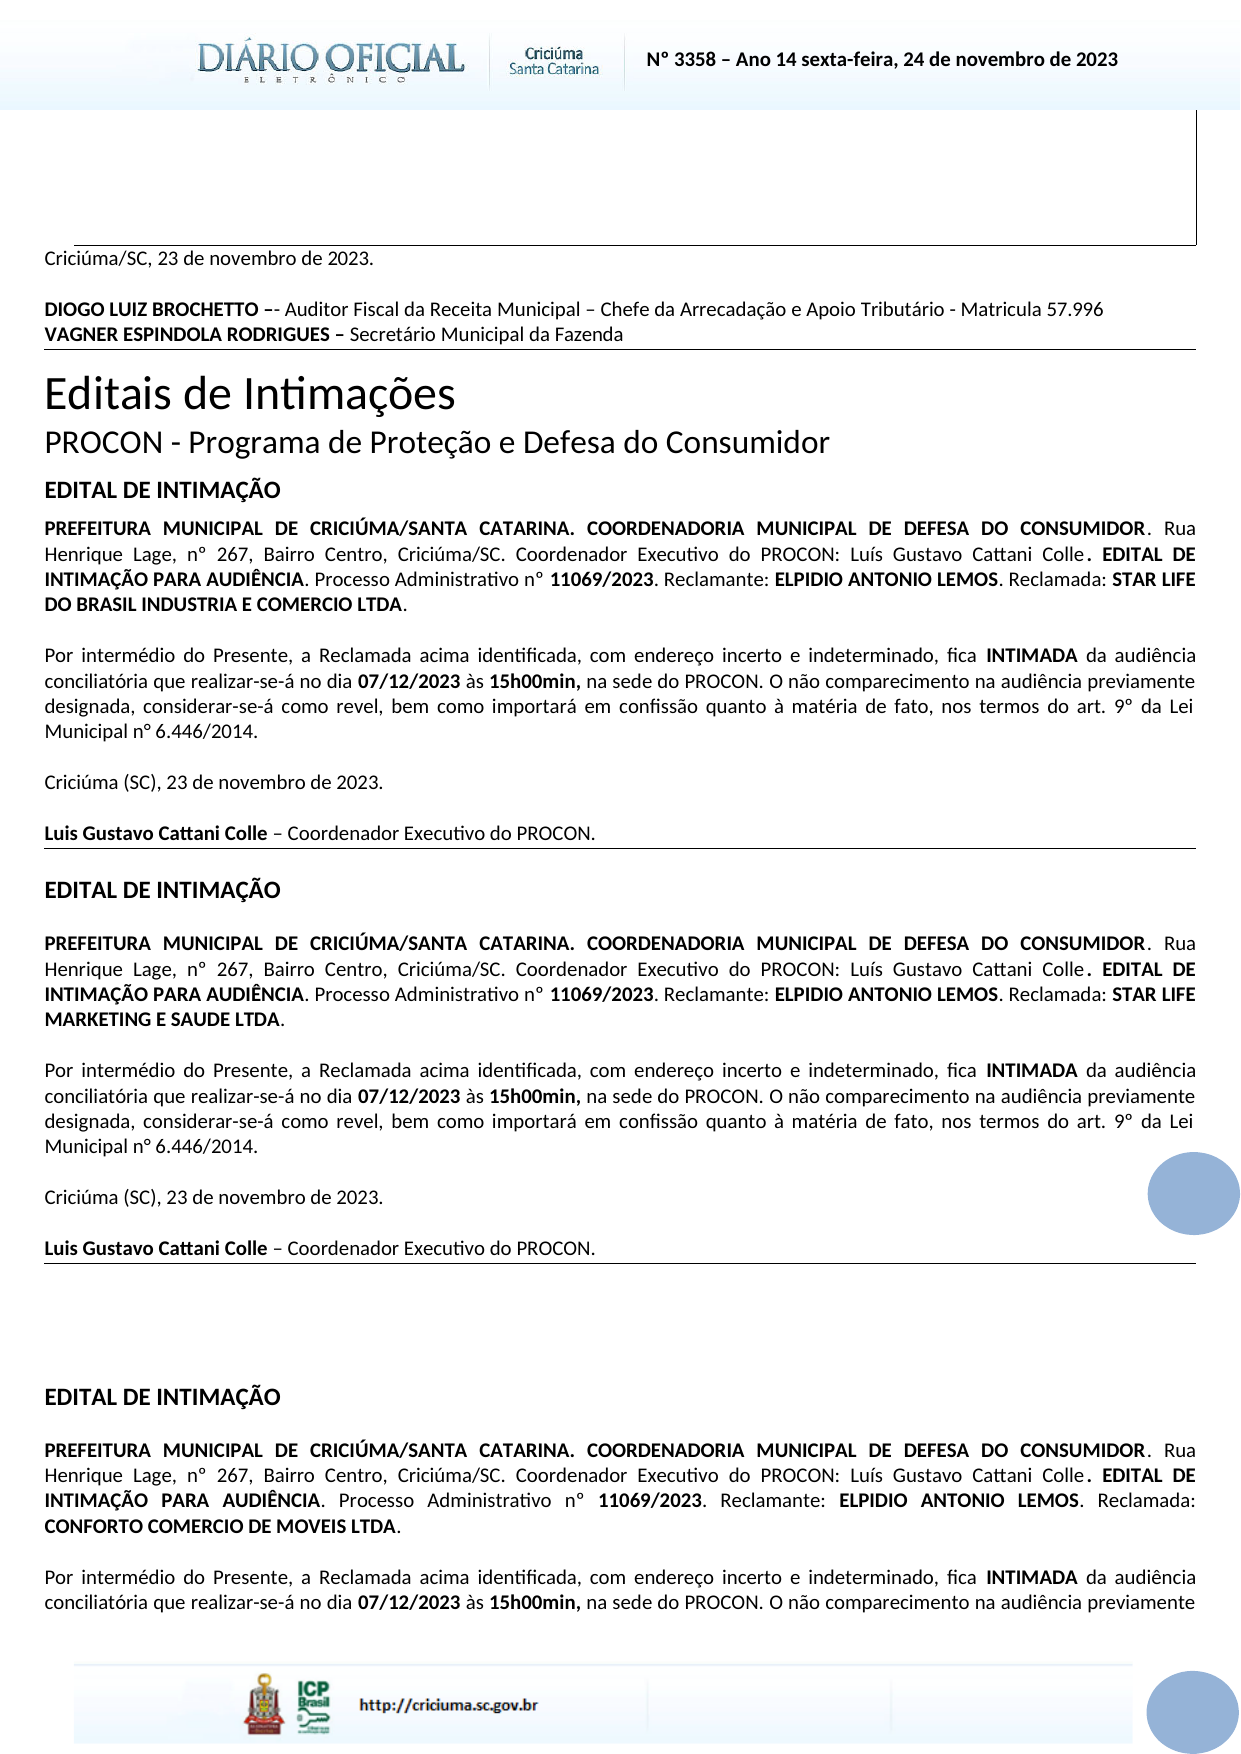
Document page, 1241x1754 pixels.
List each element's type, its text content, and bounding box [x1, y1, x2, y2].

text PREFEITURA MUNICIPAL DE CRICIÚMA/SANTA CATARINA. COORDENADORIA MUNICIPAL DE DEFESA DO CONSUMIDOR. Rua Henrique Lage, nº 267, Bairro Centro, Criciúma/SC. Coordenador Executivo do PROCON: Luís Gustavo Cattani Colle. EDITAL DE INTIMAÇÃO PARA AUDIÊNCIA. Processo Administrativo nº 11069/2023. Reclamante: ELPIDIO ANTONIO LEMOS. Reclamada: CONFORTO COMERCIO DE MOVEIS LTDA. [44, 1437, 1196, 1538]
text Criciúma (SC), 23 de novembro de 2023. [44, 1184, 1151, 1210]
text Por intermédio do Presente, a Reclamada acima identificada, com endereço incerto e indeterminado, fica INTIMADA da audiência conciliatória que realizar-se-á no dia 07/12/2023 às 15h00min, na sede do PROCON. O não comparecimento na audiência previamente [44, 1564, 1196, 1615]
text DIOGO LUIZ BROCHETTO –- Auditor Fiscal da Receita Municipal – Chefe da Arrecadação e Apoio Tributário - Matricula 57.996 [44, 296, 1196, 321]
text VAGNER ESPINDOLA RODRIGUES – Secretário Municipal da Fazenda [44, 321, 1196, 349]
text PREFEITURA MUNICIPAL DE CRICIÚMA/SANTA CATARINA. COORDENADORIA MUNICIPAL DE DEFESA DO CONSUMIDOR. Rua Henrique Lage, nº 267, Bairro Centro, Criciúma/SC. Coordenador Executivo do PROCON: Luís Gustavo Cattani Colle. EDITAL DE INTIMAÇÃO PARA AUDIÊNCIA. Processo Administrativo nº 11069/2023. Reclamante: ELPIDIO ANTONIO LEMOS. Reclamada: STAR LIFE MARKETING E SAUDE LTDA. [44, 930, 1196, 1032]
text Por intermédio do Presente, a Reclamada acima identificada, com endereço incerto e indeterminado, fica INTIMADA da audiência conciliatória que realizar-se-á no dia 07/12/2023 às 15h00min, na sede do PROCON. O não comparecimento na audiência previamente designada, considerar-se-á como revel, bem como importará em confissão quanto à matéria de fato, nos termos do art. 9º da Lei Municipal n° 6.446/2014. [44, 642, 1196, 744]
text Por intermédio do Presente, a Reclamada acima identificada, com endereço incerto e indeterminado, fica INTIMADA da audiência conciliatória que realizar-se-á no dia 07/12/2023 às 15h00min, na sede do PROCON. O não comparecimento na audiência previamente designada, considerar-se-á como revel, bem como importará em confissão quanto à matéria de fato, nos termos do art. 9º da Lei Municipal n° 6.446/2014. [44, 1057, 1196, 1159]
text Luis Gustavo Cattani Colle – Coordenador Executivo do PROCON. [44, 1235, 1196, 1263]
text EDITAL DE INTIMAÇÃO [44, 874, 1196, 905]
text PREFEITURA MUNICIPAL DE CRICIÚMA/SANTA CATARINA. COORDENADORIA MUNICIPAL DE DEFESA DO CONSUMIDOR. Rua Henrique Lage, nº 267, Bairro Centro, Criciúma/SC. Coordenador Executivo do PROCON: Luís Gustavo Cattani Colle. EDITAL DE INTIMAÇÃO PARA AUDIÊNCIA. Processo Administrativo nº 11069/2023. Reclamante: ELPIDIO ANTONIO LEMOS. Reclamada: STAR LIFE DO BRASIL INDUSTRIA E COMERCIO LTDA. [44, 515, 1196, 617]
text Criciúma/SC, 23 de novembro de 2023. [44, 245, 1196, 271]
text PROCON - Programa de Proteção e Defesa do Consumidor [44, 421, 1196, 462]
text EDITAL DE INTIMAÇÃO [44, 475, 1196, 505]
text EDITAL DE INTIMAÇÃO [44, 1381, 1196, 1411]
text Luis Gustavo Cattani Colle – Coordenador Executivo do PROCON. [44, 820, 1196, 848]
text Editais de Intimações [44, 363, 1196, 421]
text Criciúma (SC), 23 de novembro de 2023. [44, 769, 1196, 795]
